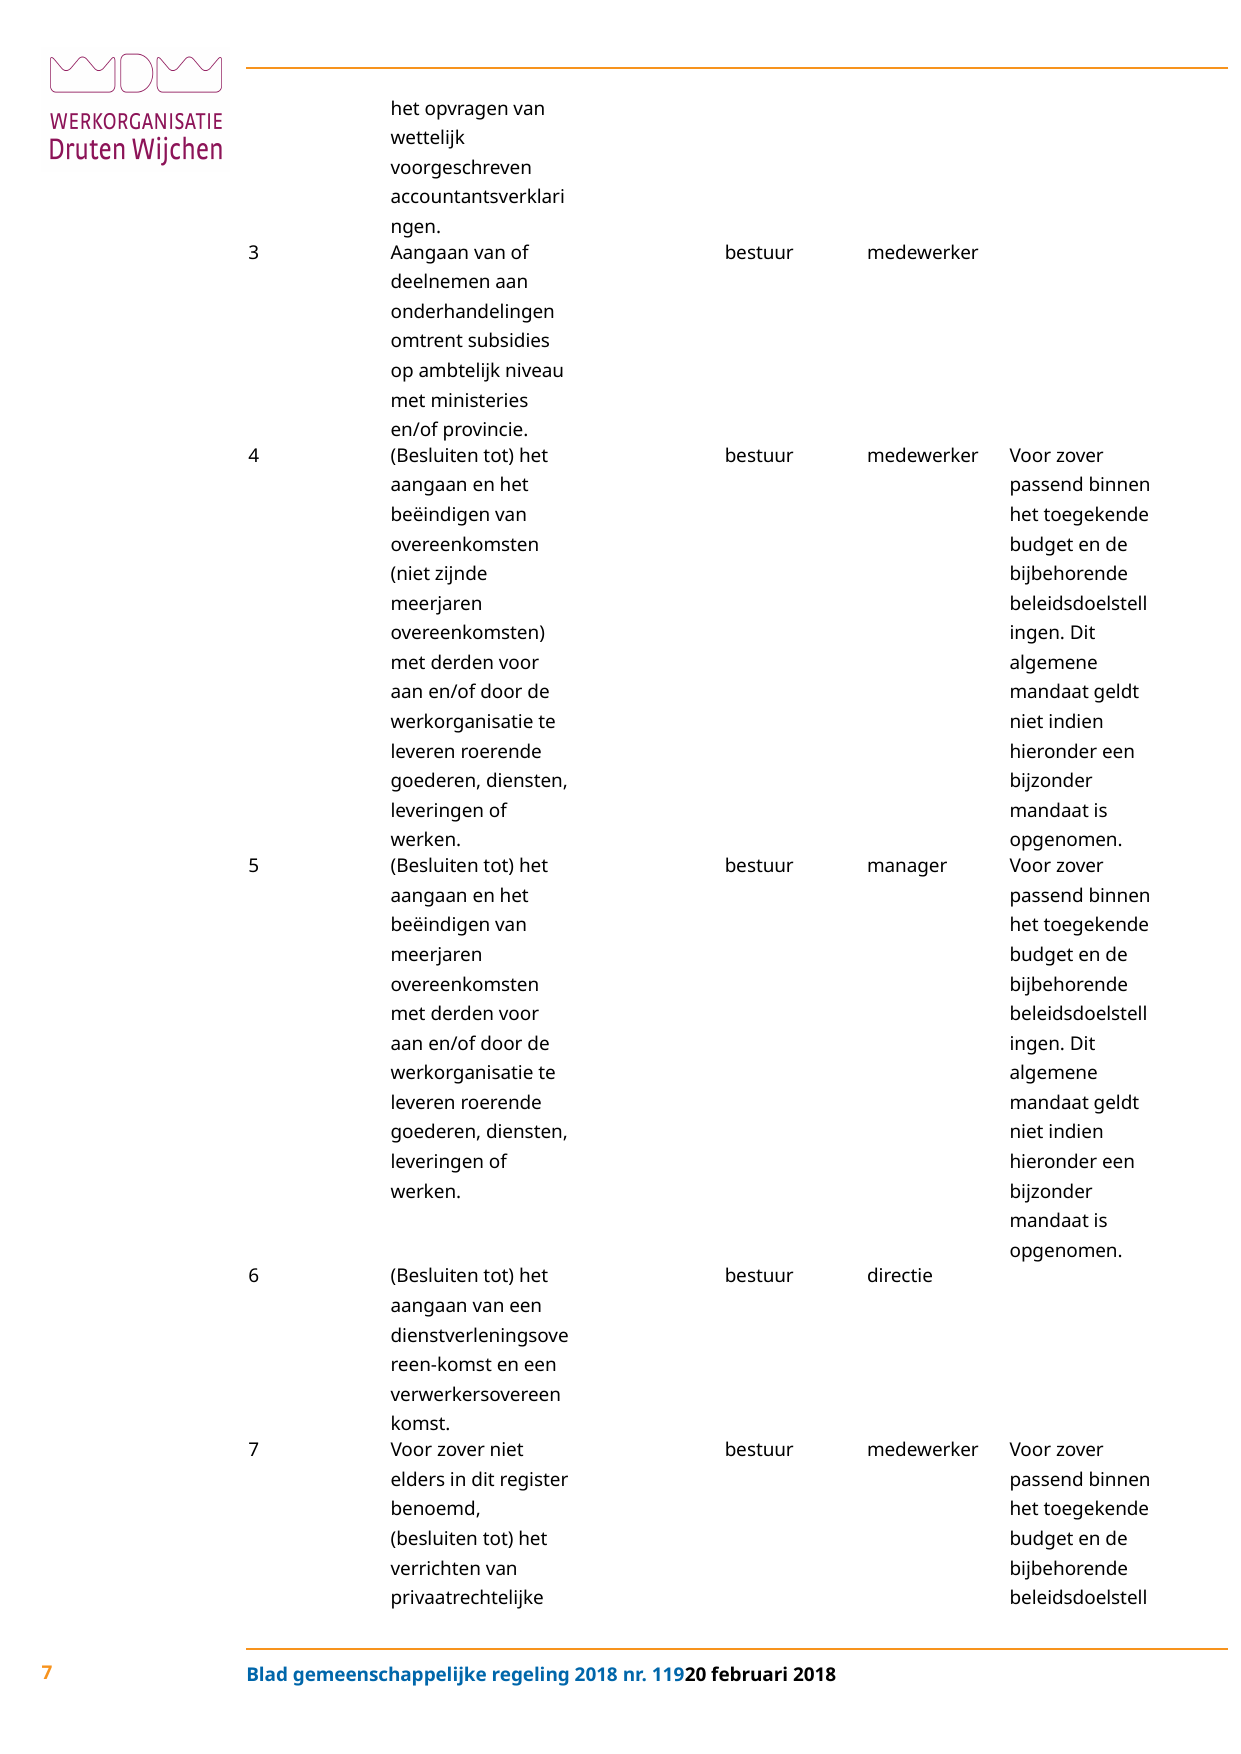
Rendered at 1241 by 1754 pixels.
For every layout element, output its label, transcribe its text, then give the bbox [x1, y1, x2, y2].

table_cell directie [867, 1263, 1009, 1436]
table_cell Voor zover niet elders in dit register benoemd, (besluiten tot) het verrichten van privaatrechtelijke [390, 1436, 570, 1610]
table_cell bestuur [725, 239, 867, 442]
table_cell [867, 95, 1009, 239]
table_cell bestuur [725, 1436, 867, 1610]
table_cell [570, 1263, 724, 1436]
picture [41, 47, 231, 172]
table_cell bestuur [725, 853, 867, 1263]
table_cell bestuur [725, 442, 867, 852]
table_cell 5 [248, 853, 390, 1263]
table_cell Aangaan van of deelnemen aan onderhandelingen omtrent subsidies op ambtelijk niveau met ministeries en/of provincie. [390, 239, 570, 442]
table_cell [248, 95, 390, 239]
table_cell bestuur [725, 1263, 867, 1436]
table_cell [725, 95, 867, 239]
table_cell [570, 239, 724, 442]
table_cell manager [867, 853, 1009, 1263]
table_cell 7 [248, 1436, 390, 1610]
table_cell (Besluiten tot) het aangaan en het beëindigen van overeenkomsten (niet zijnde meerjaren overeenkomsten) met derden voor aan en/of door de werkorganisatie te leveren roerende goederen, diensten, leveringen of werken. [390, 442, 570, 852]
table_cell [570, 95, 724, 239]
table_cell [1009, 95, 1152, 239]
table_cell [570, 1436, 724, 1610]
table_cell Voor zover passend binnen het toegekende budget en de bijbehorende beleidsdoelstell [1009, 1436, 1152, 1610]
table_cell 3 [248, 239, 390, 442]
table_cell [570, 442, 724, 852]
table_cell medewerker [867, 239, 1009, 442]
table_cell Voor zover passend binnen het toegekende budget en de bijbehorende beleidsdoelstellingen. Dit algemene mandaat geldt niet indien hieronder een bijzonder mandaat is opgenomen. [1009, 442, 1152, 852]
table_cell medewerker [867, 442, 1009, 852]
table_cell (Besluiten tot) het aangaan van een dienstverleningsovereen-komst en een verwerkersovereenkomst. [390, 1263, 570, 1436]
table_cell [1009, 239, 1152, 442]
table_cell het opvragen van wettelijk voorgeschreven accountantsverklaringen. [390, 95, 570, 239]
table_cell [1009, 1263, 1152, 1436]
table_cell 4 [248, 442, 390, 852]
table_cell 6 [248, 1263, 390, 1436]
table_cell Voor zover passend binnen het toegekende budget en de bijbehorende beleidsdoelstellingen. Dit algemene mandaat geldt niet indien hieronder een bijzonder mandaat is opgenomen. [1009, 853, 1152, 1263]
table_cell medewerker [867, 1436, 1009, 1610]
table_cell (Besluiten tot) het aangaan en het beëindigen van meerjaren overeenkomsten met derden voor aan en/of door de werkorganisatie te leveren roerende goederen, diensten, leveringen of werken. [390, 853, 570, 1263]
table_cell [570, 853, 724, 1263]
